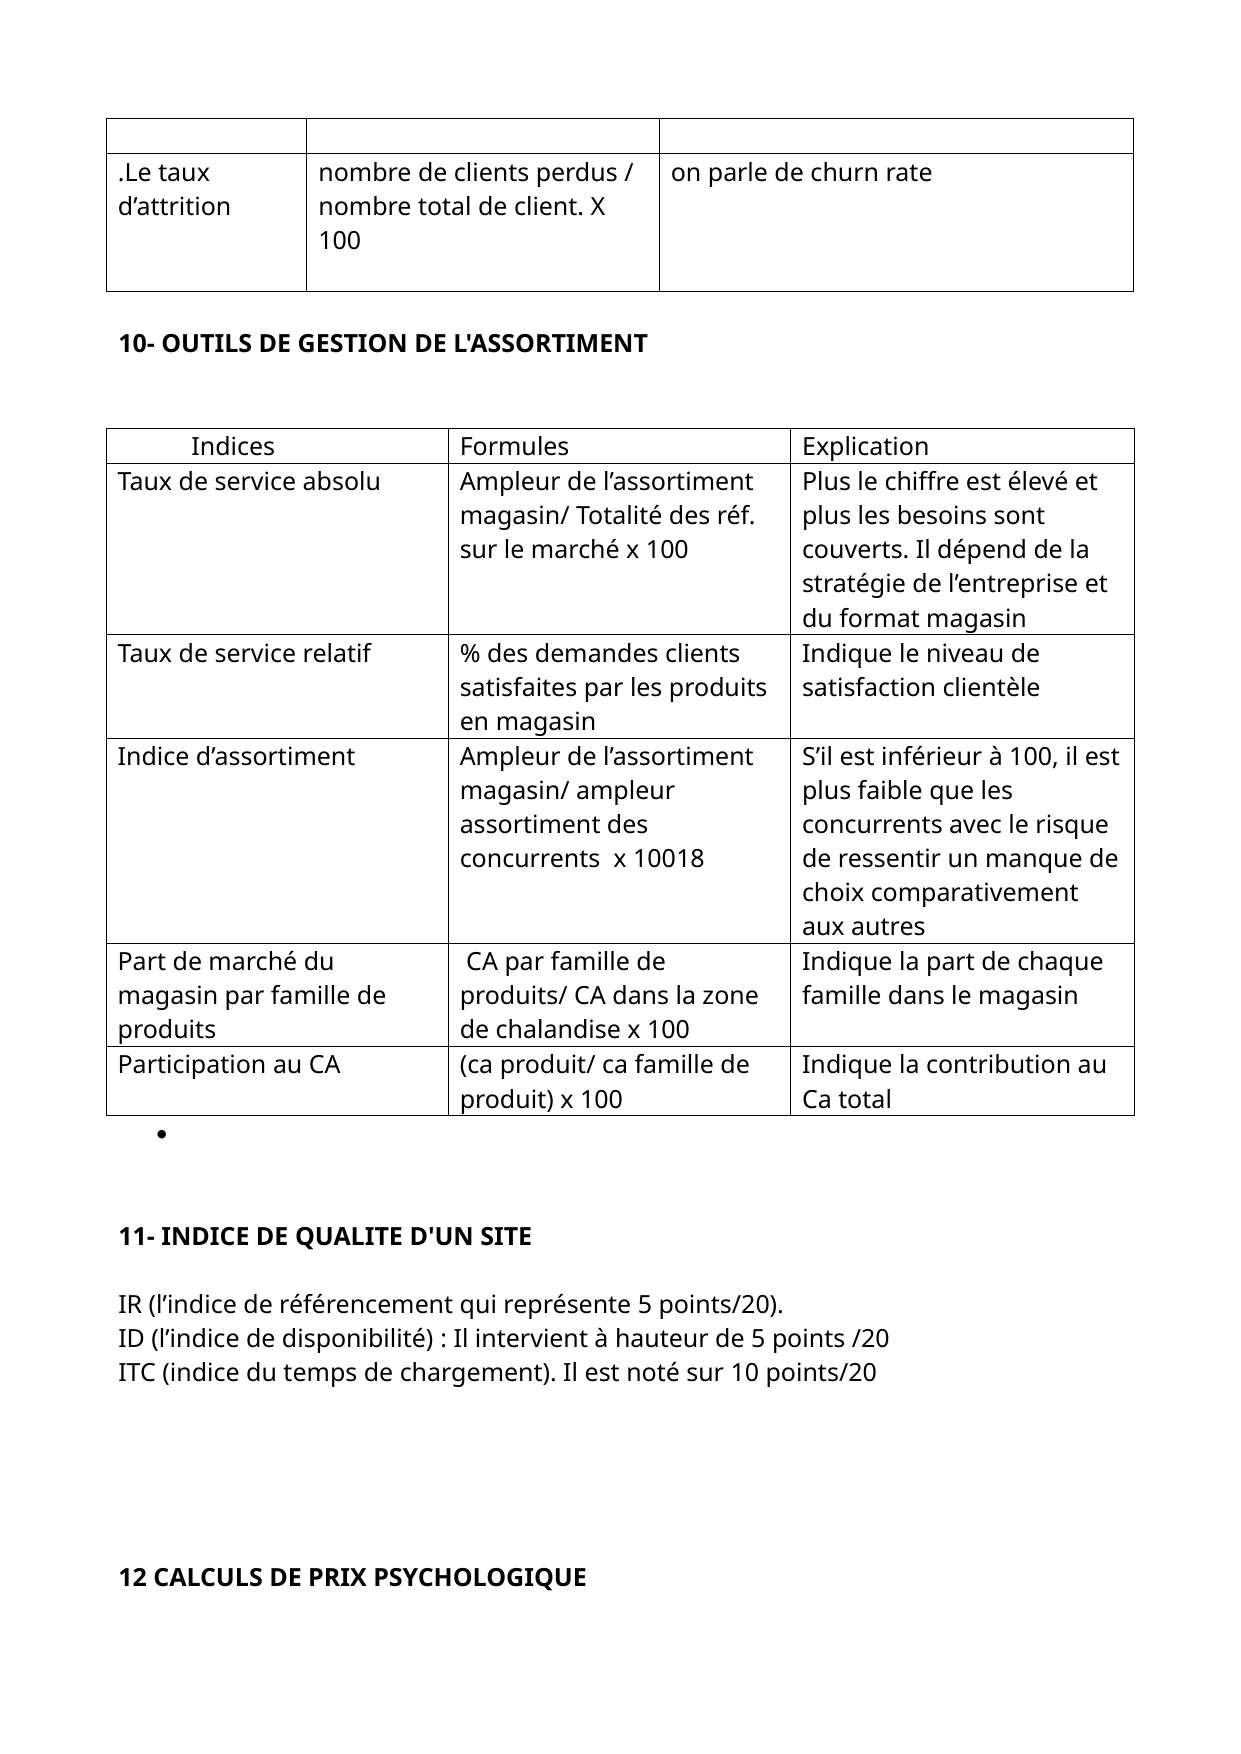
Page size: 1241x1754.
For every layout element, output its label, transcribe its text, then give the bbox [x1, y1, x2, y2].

table_cell nombre de clients perdus / nombre total de client. X 100 [307, 154, 659, 291]
text ITC (indice du temps de chargement). Il est noté sur 10 points/20 [118, 1355, 1122, 1389]
text IR (l’indice de référencement qui représente 5 points/20). [118, 1287, 1122, 1321]
table_cell Part de marché du magasin par famille de produits [107, 944, 448, 1046]
table_header Formules [449, 429, 790, 463]
table_cell Ampleur de l’assortiment magasin/ Totalité des réf. sur le marché x 100 [449, 464, 790, 634]
table_cell Participation au CA [107, 1047, 448, 1115]
table_cell [660, 119, 1133, 153]
table_cell [107, 119, 306, 153]
table_cell Indique la contribution au Ca total [791, 1047, 1134, 1115]
table_cell Taux de service absolu [107, 464, 448, 634]
table_header Explication [791, 429, 1134, 463]
table_cell % des demandes clients satisfaites par les produits en magasin [449, 635, 790, 737]
text 10- OUTILS DE GESTION DE L'ASSORTIMENT [118, 326, 1122, 360]
table_cell Taux de service relatif [107, 635, 448, 737]
table_header Indices [107, 429, 448, 463]
table_cell (ca produit/ ca famille de produit) x 100 [449, 1047, 790, 1115]
table_cell .Le taux d’attrition [107, 154, 306, 291]
table_cell Plus le chiffre est élevé et plus les besoins sont couverts. Il dépend de la stratégie de l’entreprise et du format magasin [791, 464, 1134, 634]
table_cell CA par famille de produits/ CA dans la zone de chalandise x 100 [449, 944, 790, 1046]
table_cell Indice d’assortiment [107, 739, 448, 943]
table_cell on parle de churn rate [660, 154, 1133, 291]
text 11- INDICE DE QUALITE D'UN SITE [118, 1218, 1122, 1253]
table_cell Indique la part de chaque famille dans le magasin [791, 944, 1134, 1046]
table_cell S’il est inférieur à 100, il est plus faible que les concurrents avec le risque de ressentir un manque de choix comparativement aux autres [791, 739, 1134, 943]
table_cell Indique le niveau de satisfaction clientèle [791, 635, 1134, 737]
text 12 CALCULS DE PRIX PSYCHOLOGIQUE [118, 1559, 1122, 1593]
table_cell [307, 119, 659, 153]
text ID (l’indice de disponibilité) : Il intervient à hauteur de 5 points /20 [118, 1321, 1122, 1355]
table_cell Ampleur de l’assortiment magasin/ ampleur assortiment des concurrents x 10015 [449, 739, 790, 943]
